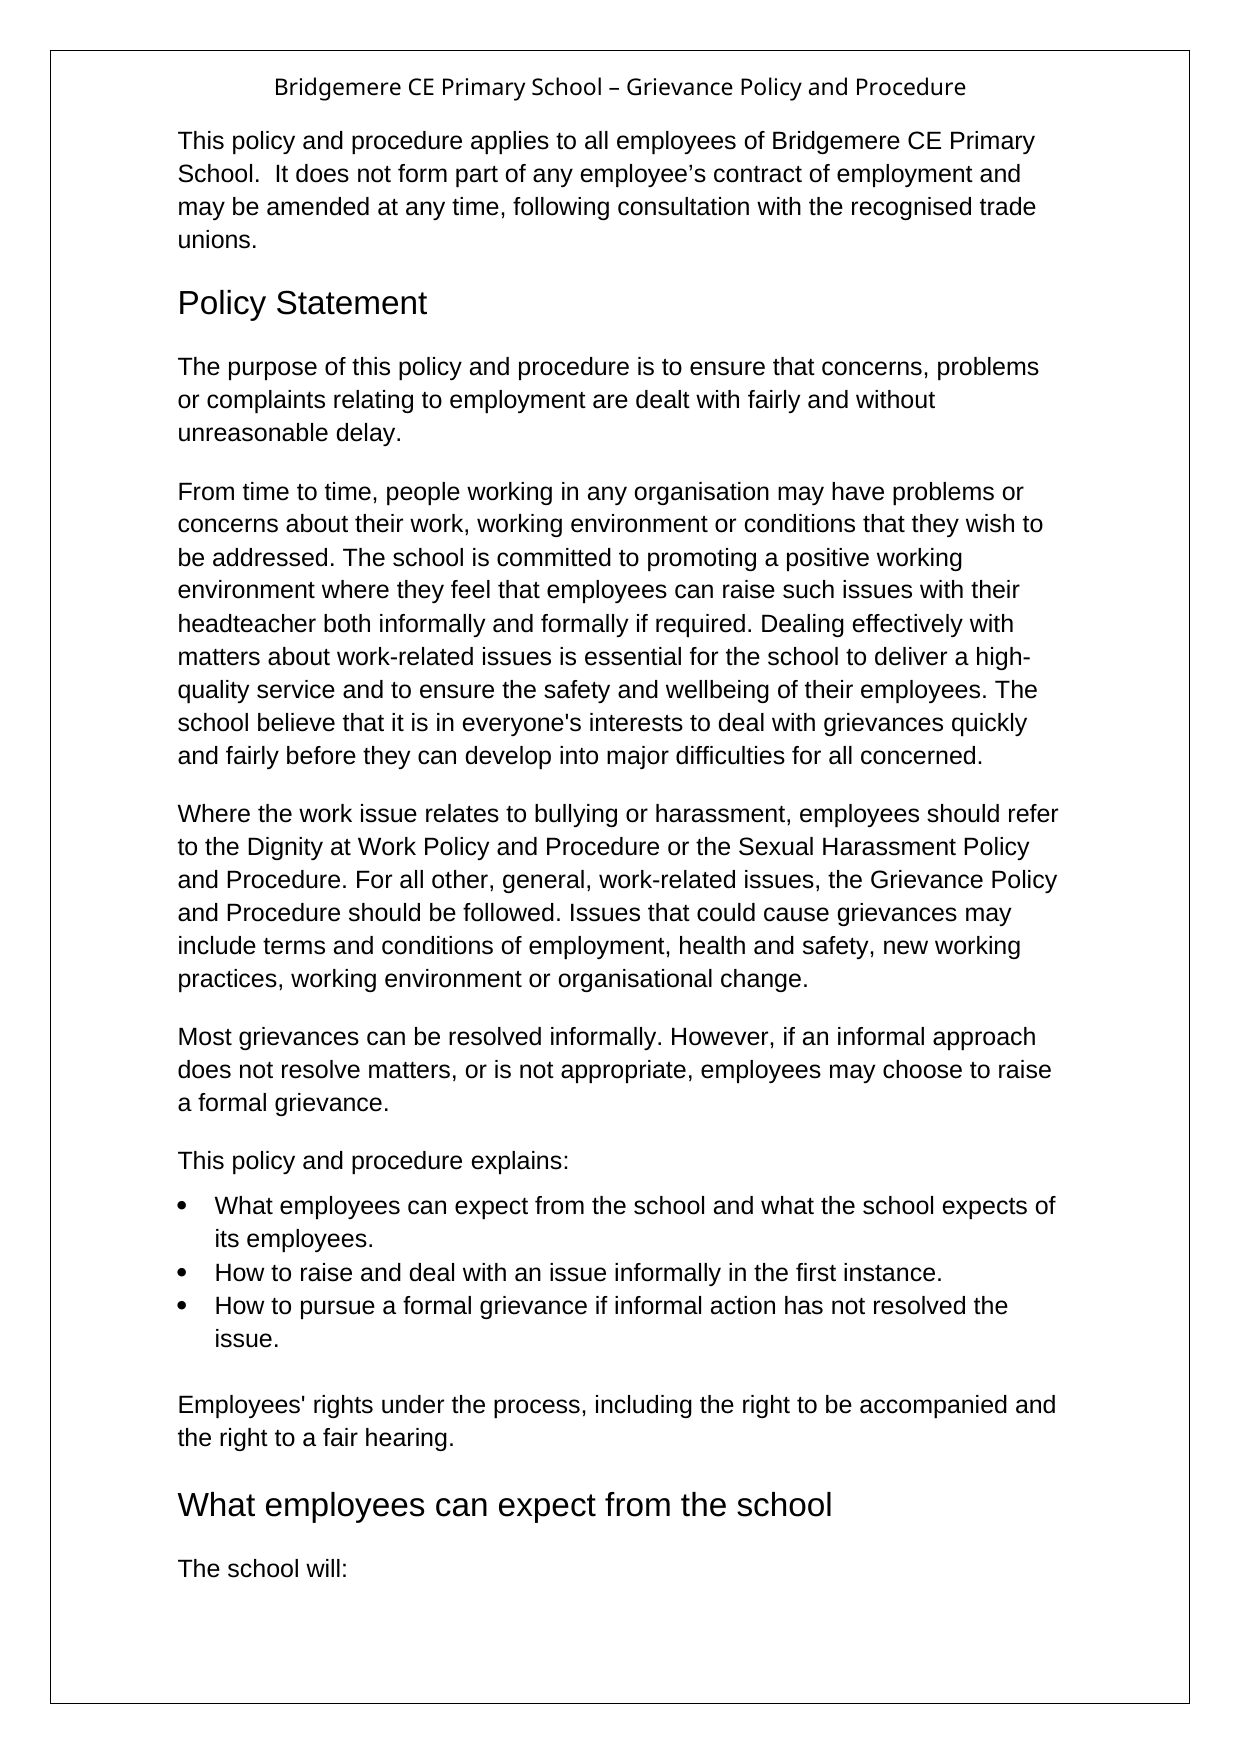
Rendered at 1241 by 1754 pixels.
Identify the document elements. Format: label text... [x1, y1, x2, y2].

text The school will: [177, 1554, 1063, 1582]
text Policy Statement [177, 283, 1063, 322]
list How to pursue a formal grievance if informal action has not resolved the issue. [177, 1291, 1063, 1352]
text Most grievances can be resolved informally. However, if an informal approach does not resolve matters, or is not appropriate, employees may choose to raise a formal grievance. [177, 1022, 1063, 1117]
text From time to time, people working in any organisation may have problems or concerns about their work, working environment or conditions that they wish to be addressed. The school is committed to promoting a positive working environment where they feel that employees can raise such issues with their headteacher both informally and formally if required. Dealing effectively with matters about work-related issues is essential for the school to deliver a high-quality service and to ensure the safety and wellbeing of their employees. The school believe that it is in everyone's interests to deal with grievances quickly and fairly before they can develop into major difficulties for all concerned. [177, 476, 1063, 769]
text This policy and procedure applies to all employees of Bridgemere CE Primary School. It does not form part of any employee’s contract of employment and may be amended at any time, following consultation with the recognised trade unions. [177, 126, 1063, 254]
list What employees can expect from the school and what the school expects of its employees. [177, 1191, 1063, 1253]
text Where the work issue relates to bullying or harassment, employees should refer to the Dignity at Work Policy and Procedure or the Sexual Harassment Policy and Procedure. For all other, general, work-related issues, the Grievance Policy and Procedure should be followed. Issues that could cause grievances may include terms and conditions of employment, health and safety, new working practices, working environment or organisational change. [177, 799, 1063, 992]
text This policy and procedure explains: [177, 1146, 1063, 1174]
text What employees can expect from the school [177, 1484, 1063, 1523]
text Employees' rights under the process, including the right to be accompanied and the right to a fair hearing. [177, 1390, 1063, 1452]
text The purpose of this policy and procedure is to ensure that concerns, problems or complaints relating to employment are dealt with fairly and without unreasonable delay. [177, 352, 1063, 447]
list How to raise and deal with an issue informally in the first instance. [177, 1257, 1063, 1286]
